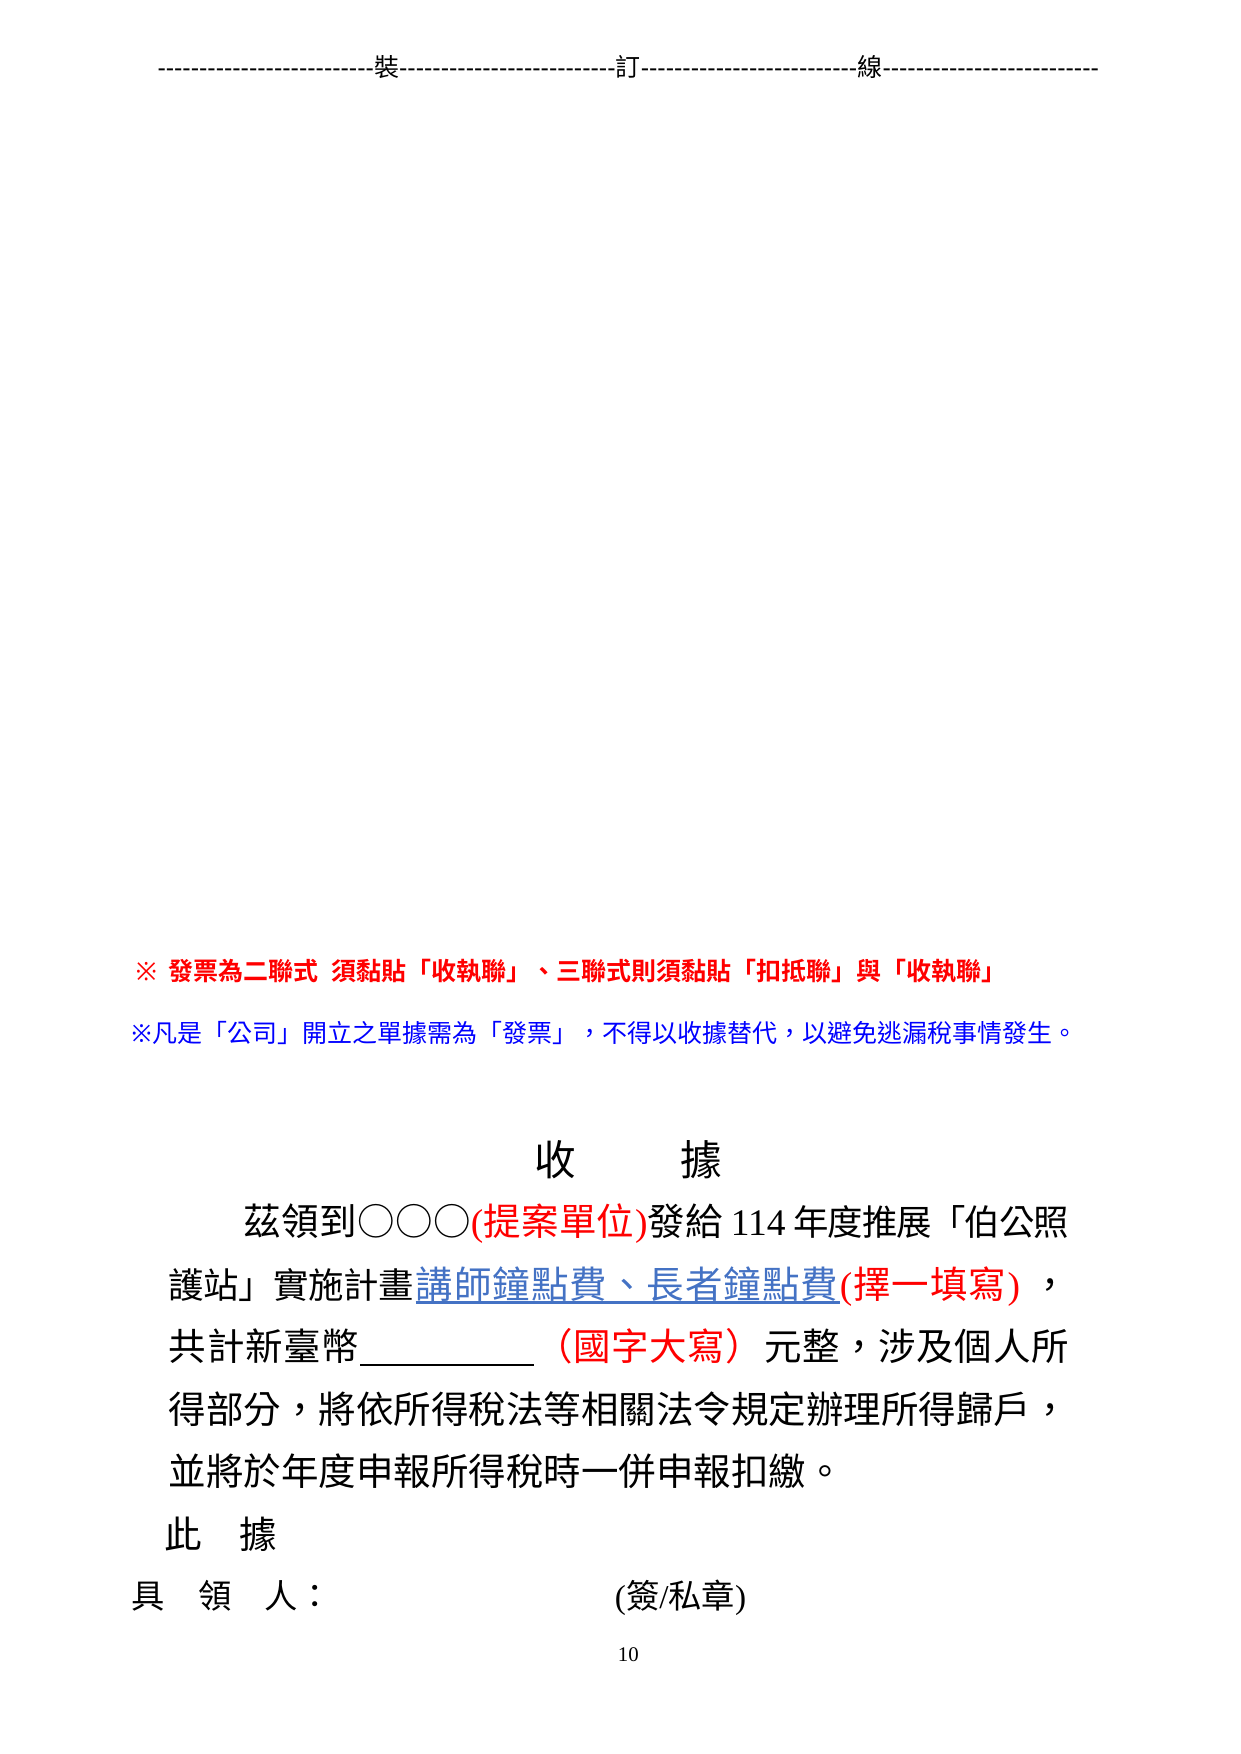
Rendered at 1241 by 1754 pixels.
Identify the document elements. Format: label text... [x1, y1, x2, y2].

list 發票為二聯式 須黏貼「收執聯」、三聯式則須黏貼「扣抵聯」與「收執聯」 [131, 928, 1125, 990]
text ※凡是「公司」開立之單據需為「發票」，不得以收據替代，以避免逃漏稅事情發生。 [131, 990, 1125, 1053]
text 此 據 [131, 1490, 1125, 1553]
text 茲領到○○○(提案單位)發給114年度推展「伯公照護站」實施計畫講師鐘點費、長者鐘點費(擇一填寫) ，共計新臺幣 （國字大寫）元整，涉及個人所得部分，將依所得稅法等相關法令規定辦理所得歸戶，並將於年度申報所得稅時一併申報扣繳。 [169, 1178, 1069, 1490]
text 收 據 [131, 1115, 1125, 1178]
text 具 領 人： (簽/私章) [131, 1553, 1125, 1615]
